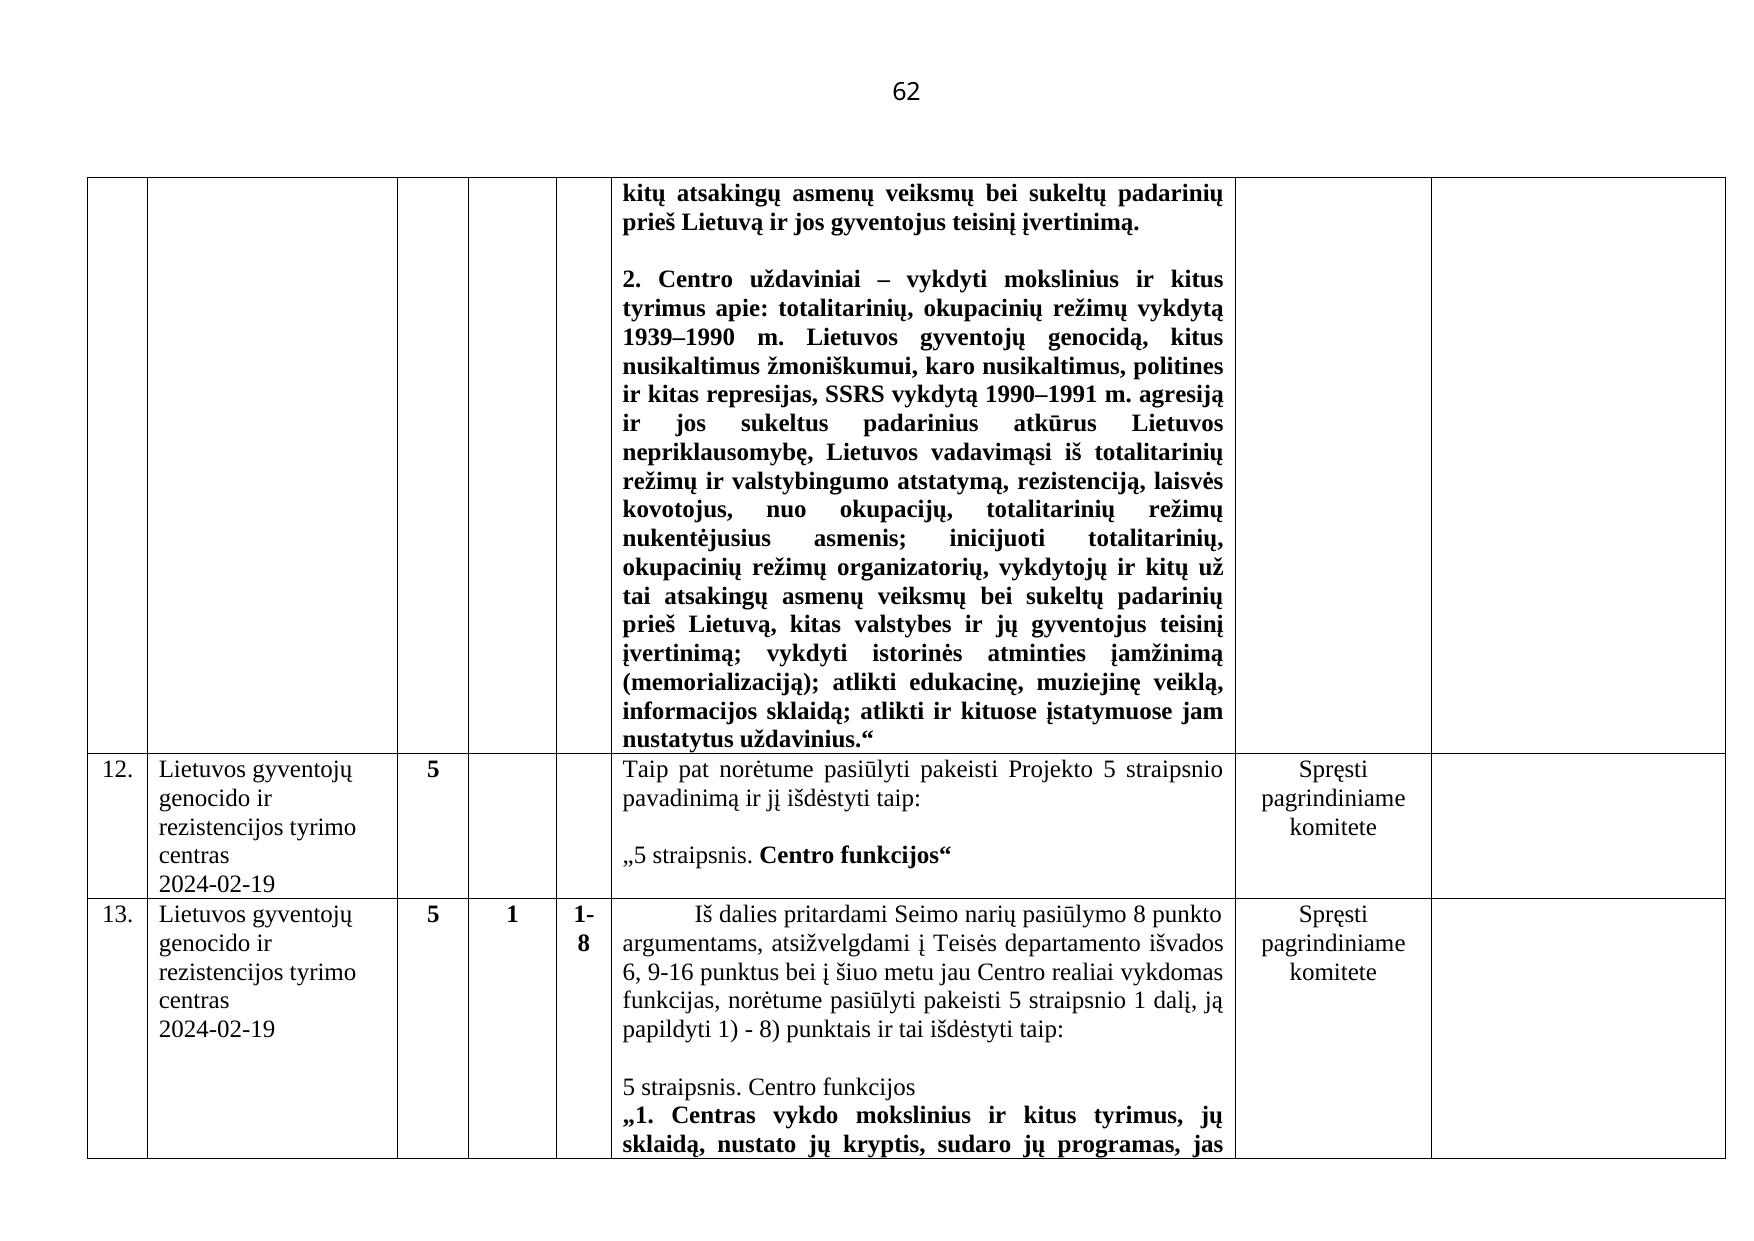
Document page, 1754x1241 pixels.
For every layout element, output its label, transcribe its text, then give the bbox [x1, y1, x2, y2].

table_cell [557, 178, 611, 753]
table_cell [1236, 178, 1431, 753]
table_cell Lietuvos gyventojų genocido ir rezistencijos tyrimo centras 2024-02-19 [148, 754, 397, 898]
table_cell kitų atsakingų asmenų veiksmų bei sukeltų padarinių prieš Lietuvą ir jos gyventojus teisinį įvertinimą. 2. Centro uždaviniai – vykdyti mokslinius ir kitus tyrimus apie: totalitarinių, okupacinių režimų vykdytą 1939–1990 m. Lietuvos gyventojų genocidą, kitus nusikaltimus žmoniškumui, karo nusikaltimus, politines ir kitas represijas, SSRS vykdytą 1990–1991 m. agresiją ir jos sukeltus padarinius atkūrus Lietuvos nepriklausomybę, Lietuvos vadavimąsi iš totalitarinių režimų ir valstybingumo atstatymą, rezistenciją, laisvės kovotojus, nuo okupacijų, totalitarinių režimų nukentėjusius asmenis; inicijuoti totalitarinių, okupacinių režimų organizatorių, vykdytojų ir kitų už tai atsakingų asmenų veiksmų bei sukeltų padarinių prieš Lietuvą, kitas valstybes ir jų gyventojus teisinį įvertinimą; vykdyti istorinės atminties įamžinimą (memorializaciją); atlikti edukacinę, muziejinę veiklą, informacijos sklaidą; atlikti ir kituose įstatymuose jam nustatytus uždavinius.“ [612, 178, 1235, 753]
table_cell Spręsti pagrindiniame komitete [1236, 899, 1431, 1158]
table_cell [148, 178, 397, 753]
table_cell 13. [88, 899, 147, 1158]
table_cell 5 [398, 754, 468, 898]
table_cell [469, 754, 556, 898]
table_cell [469, 178, 556, 753]
table_cell [557, 754, 611, 898]
table_cell 5 [398, 899, 468, 1158]
table_cell 1-8 [557, 899, 611, 1158]
table_cell [1432, 899, 1725, 1158]
table_cell [1432, 754, 1725, 898]
table_cell Taip pat norėtume pasiūlyti pakeisti Projekto 5 straipsnio pavadinimą ir jį išdėstyti taip: „5 straipsnis. Centro funkcijos“ [612, 754, 1235, 898]
table_cell 1 [469, 899, 556, 1158]
table_cell [398, 178, 468, 753]
table_cell Spręsti pagrindiniame komitete [1236, 754, 1431, 898]
table_cell [1432, 178, 1725, 753]
table_cell Lietuvos gyventojų genocido ir rezistencijos tyrimo centras 2024-02-19 [148, 899, 397, 1158]
table_cell Iš dalies pritardami Seimo narių pasiūlymo 8 punkto argumentams, atsižvelgdami į Teisės departamento išvados 6, 9-16 punktus bei į šiuo metu jau Centro realiai vykdomas funkcijas, norėtume pasiūlyti pakeisti 5 straipsnio 1 dalį, ją papildyti 1) - 8) punktais ir tai išdėstyti taip: 5 straipsnis. Centro funkcijos „1. Centras vykdo mokslinius ir kitus tyrimus, jų sklaidą, nustato jų kryptis, sudaro jų programas, jas [612, 899, 1235, 1158]
table_cell [88, 178, 147, 753]
table_cell 12. [88, 754, 147, 898]
